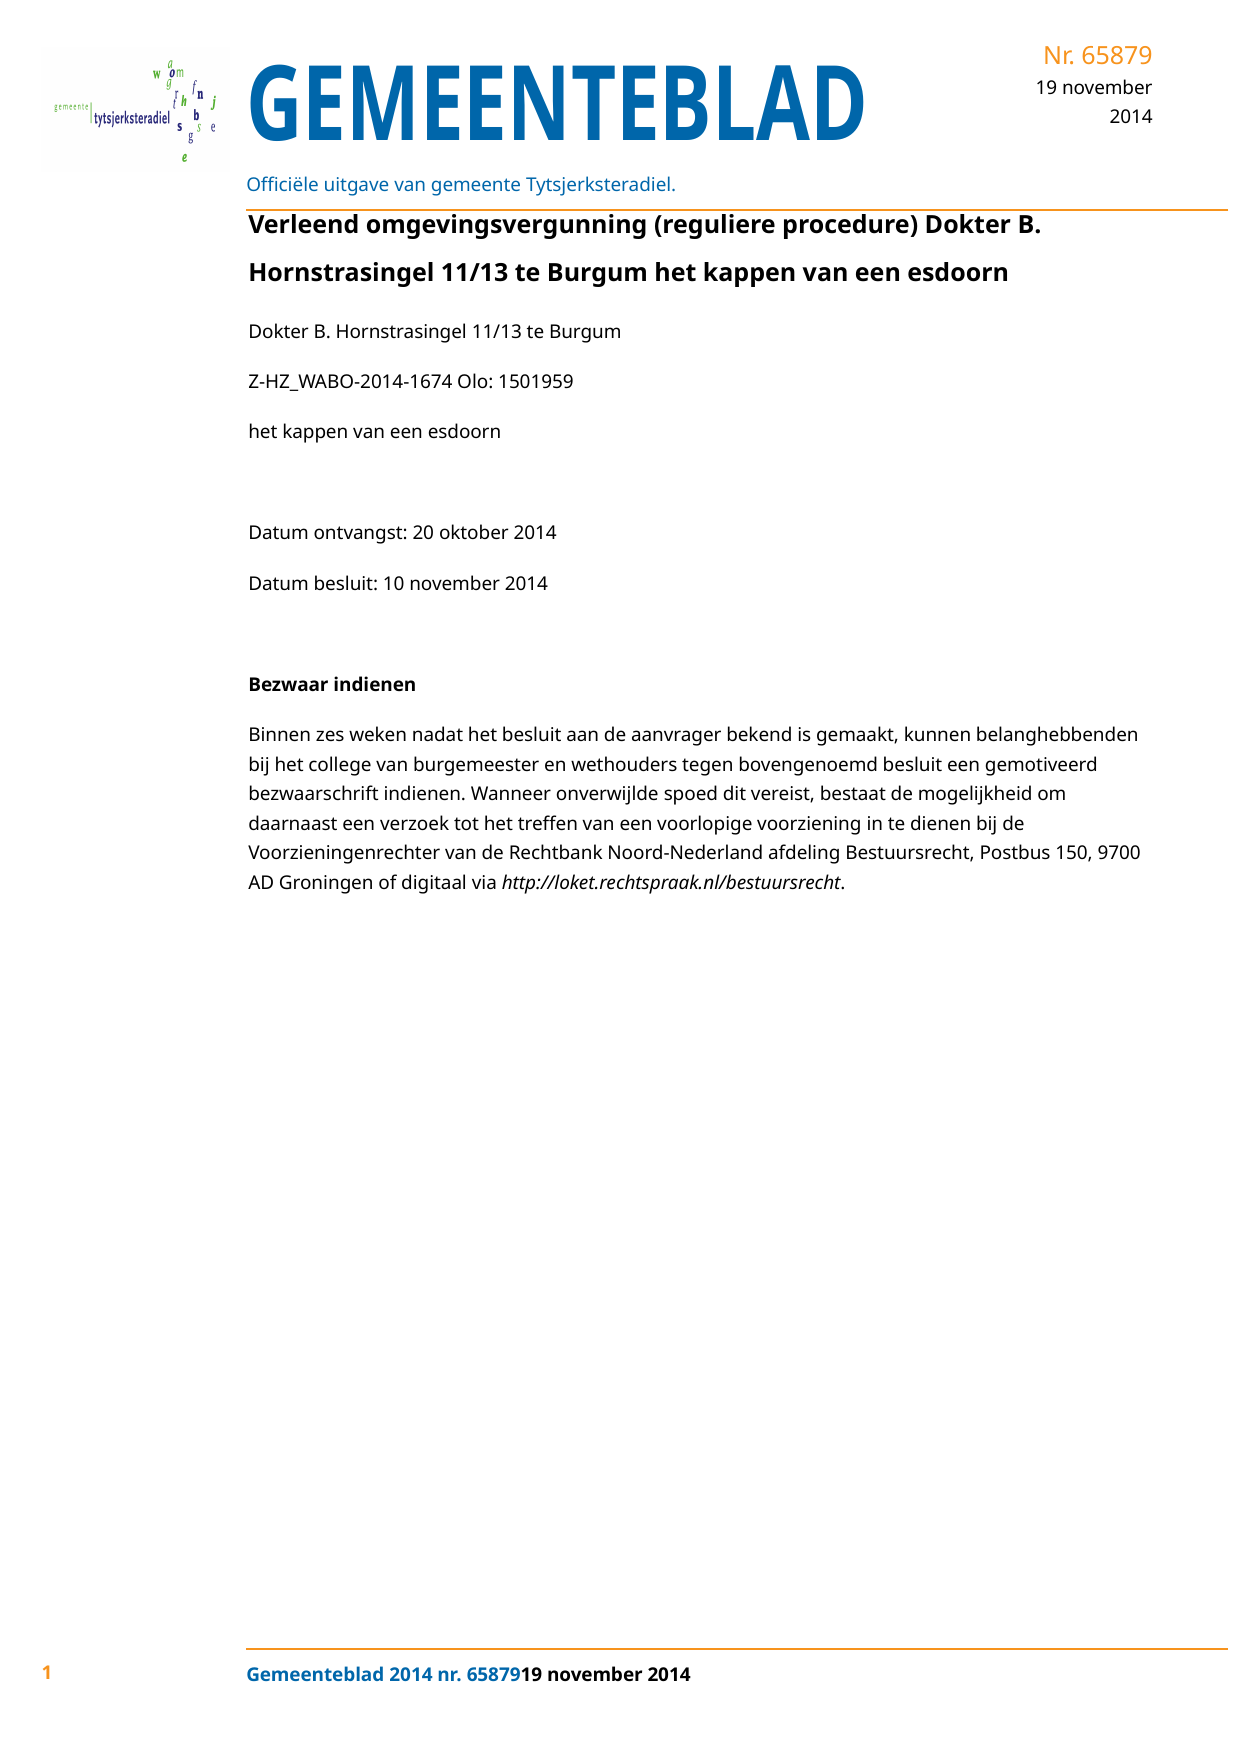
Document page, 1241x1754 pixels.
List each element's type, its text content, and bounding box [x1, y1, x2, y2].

text Datum besluit: 10 november 2014 [248, 570, 1152, 596]
text Verleend omgevingsvergunning (reguliere procedure) Dokter B. Hornstrasingel 11/13 te Burgum het kappen van een esdoorn [248, 211, 1152, 288]
text Z-HZ_WABO-2014-1674 Olo: 1501959 [248, 368, 1152, 394]
text het kappen van een esdoorn [248, 419, 1152, 444]
text Binnen zes weken nadat het besluit aan de aanvrager bekend is gemaakt, kunnen belanghebbenden bij het college van burgemeester en wethouders tegen bovengenoemd besluit een gemotiveerd bezwaarschrift indienen. Wanneer onverwijlde spoed dit vereist, bestaat de mogelijkheid om daarnaast een verzoek tot het treffen van een voorlopige voorziening in te dienen bij de Voorzieningenrechter van de Rechtbank Noord-Nederland afdeling Bestuursrecht, Postbus 150, 9700 AD Groningen of digitaal via http://loket.rechtspraak.nl/bestuursrecht. [248, 721, 1152, 895]
text Bezwaar indienen [248, 671, 1152, 697]
text Datum ontvangst: 20 oktober 2014 [248, 519, 1152, 545]
text Dokter B. Hornstrasingel 11/13 te Burgum [248, 318, 1152, 344]
picture [41, 47, 231, 172]
